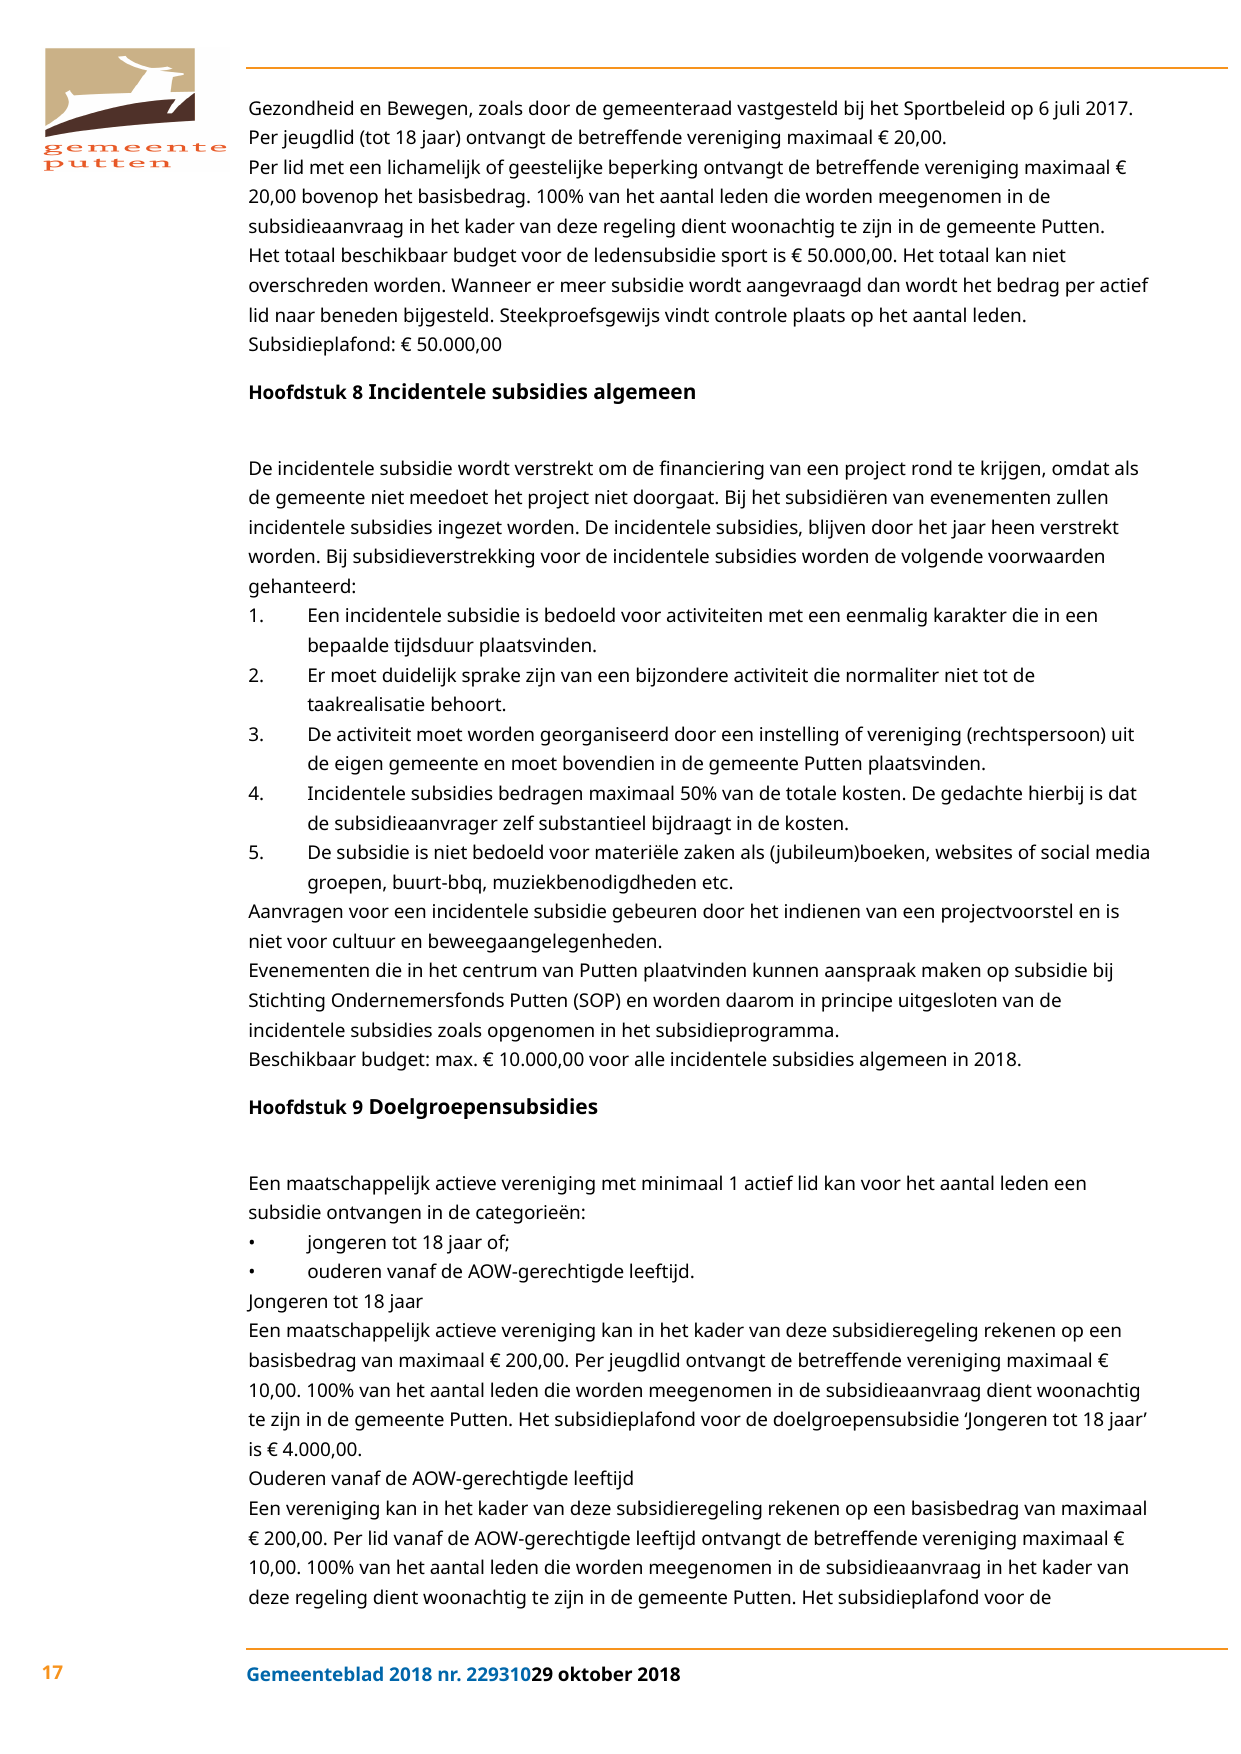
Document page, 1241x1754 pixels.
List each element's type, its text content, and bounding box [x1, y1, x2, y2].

text Evenementen die in het centrum van Putten plaatvinden kunnen aanspraak maken op subsidie bij Stichting Ondernemersfonds Putten (SOP) en worden daarom in principe uitgesloten van de incidentele subsidies zoals opgenomen in het subsidieprogramma. [248, 958, 1152, 1043]
text Per lid met een lichamelijk of geestelijke beperking ontvangt de betreffende vereniging maximaal € 20,00 bovenop het basisbedrag. 100% van het aantal leden die worden meegenomen in de subsidieaanvraag in het kader van deze regeling dient woonachtig te zijn in de gemeente Putten. [248, 154, 1152, 239]
list jongeren tot 18 jaar of; [248, 1229, 1152, 1255]
text Een maatschappelijk actieve vereniging kan in het kader van deze subsidieregeling rekenen op een basisbedrag van maximaal € 200,00. Per jeugdlid ontvangt de betreffende vereniging maximaal € 10,00. 100% van het aantal leden die worden meegenomen in de subsidieaanvraag dient woonachtig te zijn in de gemeente Putten. Het subsidieplafond voor de doelgroepensubsidie ‘Jongeren tot 18 jaar’ is € 4.000,00. [248, 1318, 1152, 1462]
list Een incidentele subsidie is bedoeld voor activiteiten met een eenmalig karakter die in een bepaalde tijdsduur plaatsvinden. [248, 603, 1152, 658]
text Het totaal beschikbaar budget voor de ledensubsidie sport is € 50.000,00. Het totaal kan niet overschreden worden. Wanneer er meer subsidie wordt aangevraagd dan wordt het bedrag per actief lid naar beneden bijgesteld. Steekproefsgewijs vindt controle plaats op het aantal leden. [248, 243, 1152, 328]
list ouderen vanaf de AOW-gerechtigde leeftijd. [248, 1258, 1152, 1284]
list De activiteit moet worden georganiseerd door een instelling of vereniging (rechtspersoon) uit de eigen gemeente en moet bovendien in de gemeente Putten plaatsvinden. [248, 721, 1152, 776]
text Aanvragen voor een incidentele subsidie gebeuren door het indienen van een projectvoorstel en is niet voor cultuur en beweegaangelegenheden. [248, 898, 1152, 954]
text Hoofdstuk 8 Incidentele subsidies algemeen [248, 377, 1152, 406]
list De subsidie is niet bedoeld voor materiële zaken als (jubileum)boeken, websites of social media groepen, buurt-bbq, muziekbenodigdheden etc. [248, 839, 1152, 895]
list Er moet duidelijk sprake zijn van een bijzondere activiteit die normaliter niet tot de taakrealisatie behoort. [248, 662, 1152, 717]
text Ouderen vanaf de AOW-gerechtigde leeftijd [248, 1466, 1152, 1491]
text Per jeugdlid (tot 18 jaar) ontvangt de betreffende vereniging maximaal € 20,00. [248, 124, 1152, 150]
text Jongeren tot 18 jaar [248, 1288, 1152, 1314]
text Hoofdstuk 9 Doelgroepensubsidies [248, 1092, 1152, 1121]
text De incidentele subsidie wordt verstrekt om de financiering van een project rond te krijgen, omdat als de gemeente niet meedoet het project niet doorgaat. Bij het subsidiëren van evenementen zullen incidentele subsidies ingezet worden. De incidentele subsidies, blijven door het jaar heen verstrekt worden. Bij subsidieverstrekking voor de incidentele subsidies worden de volgende voorwaarden gehanteerd: [248, 455, 1152, 599]
text Gezondheid en Bewegen, zoals door de gemeenteraad vastgesteld bij het Sportbeleid op 6 juli 2017. [248, 95, 1152, 121]
picture [41, 47, 231, 172]
text Een maatschappelijk actieve vereniging met minimaal 1 actief lid kan voor het aantal leden een subsidie ontvangen in de categorieën: [248, 1170, 1152, 1225]
text Subsidieplafond: € 50.000,00 [248, 331, 1152, 357]
list Incidentele subsidies bedragen maximaal 50% van de totale kosten. De gedachte hierbij is dat de subsidieaanvrager zelf substantieel bijdraagt in de kosten. [248, 780, 1152, 836]
text Een vereniging kan in het kader van deze subsidieregeling rekenen op een basisbedrag van maximaal € 200,00. Per lid vanaf de AOW-gerechtigde leeftijd ontvangt de betreffende vereniging maximaal € 10,00. 100% van het aantal leden die worden meegenomen in de subsidieaanvraag in het kader van deze regeling dient woonachtig te zijn in de gemeente Putten. Het subsidieplafond voor de [248, 1495, 1152, 1610]
text Beschikbaar budget: max. € 10.000,00 voor alle incidentele subsidies algemeen in 2018. [248, 1046, 1152, 1072]
